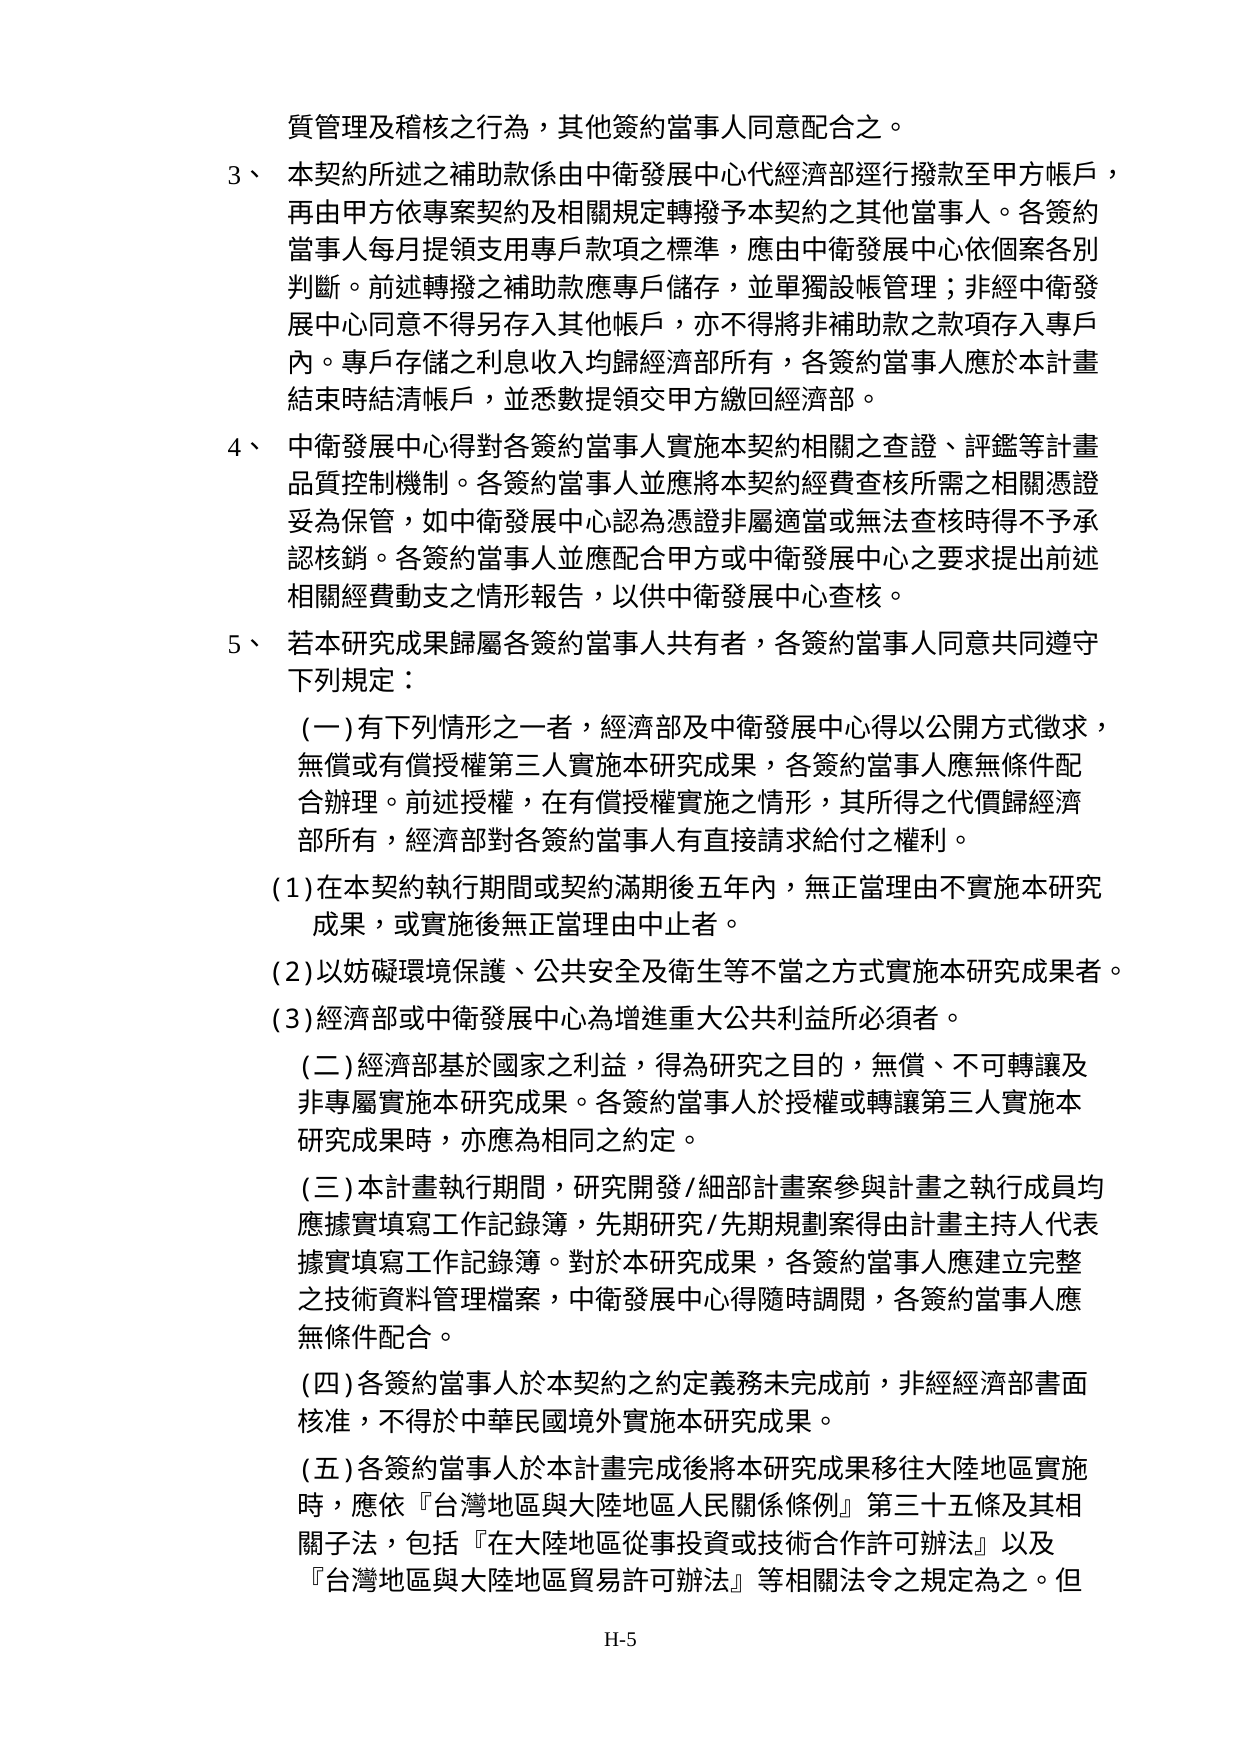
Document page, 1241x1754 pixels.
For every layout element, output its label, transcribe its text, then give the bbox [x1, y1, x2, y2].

text (2)以妨礙環境保護、公共安全及衛生等不當之方式實施本研究成果者。 [268, 951, 1108, 989]
text (一)有下列情形之一者，經濟部及中衛發展中心得以公開方式徵求，無償或有償授權第三人實施本研究成果，各簽約當事人應無條件配合辦理。前述授權，在有償授權實施之情形，其所得之代價歸經濟部所有，經濟部對各簽約當事人有直接請求給付之權利。 [297, 708, 1108, 858]
text (1)在本契約執行期間或契約滿期後五年內，無正當理由不實施本研究成果，或實施後無正當理由中止者。 [268, 867, 1108, 942]
list 中衛發展中心得對各簽約當事人實施本契約相關之查證、評鑑等計畫品質控制機制。各簽約當事人並應將本契約經費查核所需之相關憑證妥為保管，如中衛發展中心認為憑證非屬適當或無法查核時得不予承認核銷。各簽約當事人並應配合甲方或中衛發展中心之要求提出前述相關經費動支之情形報告，以供中衛發展中心查核。 [227, 426, 1122, 614]
text (3)經濟部或中衛發展中心為增進重大公共利益所必須者。 [268, 998, 1108, 1036]
text (三)本計畫執行期間，研究開發/細部計畫案參與計畫之執行成員均應據實填寫工作記錄簿，先期研究/先期規劃案得由計畫主持人代表據實填寫工作記錄簿。對於本研究成果，各簽約當事人應建立完整之技術資料管理檔案，中衛發展中心得隨時調閱，各簽約當事人應無條件配合。 [297, 1167, 1108, 1354]
text (四)各簽約當事人於本契約之約定義務未完成前，非經經濟部書面核准，不得於中華民國境外實施本研究成果。 [297, 1364, 1108, 1439]
list 若本研究成果歸屬各簽約當事人共有者，各簽約當事人同意共同遵守下列規定： [227, 623, 1122, 698]
text (五)各簽約當事人於本計畫完成後將本研究成果移往大陸地區實施時，應依『台灣地區與大陸地區人民關係條例』第三十五條及其相關子法，包括『在大陸地區從事投資或技術合作許可辦法』以及『台灣地區與大陸地區貿易許可辦法』等相關法令之規定為之。但 [297, 1448, 1108, 1598]
list 本契約所述之補助款係由中衛發展中心代經濟部逕行撥款至甲方帳戶，再由甲方依專案契約及相關規定轉撥予本契約之其他當事人。各簽約當事人每月提領支用專戶款項之標準，應由中衛發展中心依個案各別判斷。前述轉撥之補助款應專戶儲存，並單獨設帳管理；非經中衛發展中心同意不得另存入其他帳戶，亦不得將非補助款之款項存入專戶內。專戶存儲之利息收入均歸經濟部所有，各簽約當事人應於本計畫結束時結清帳戶，並悉數提領交甲方繳回經濟部。 [227, 154, 1122, 417]
list 質管理及稽核之行為，其他簽約當事人同意配合之。 [227, 108, 1122, 145]
text (二)經濟部基於國家之利益，得為研究之目的，無償、不可轉讓及非專屬實施本研究成果。各簽約當事人於授權或轉讓第三人實施本研究成果時，亦應為相同之約定。 [297, 1045, 1108, 1158]
